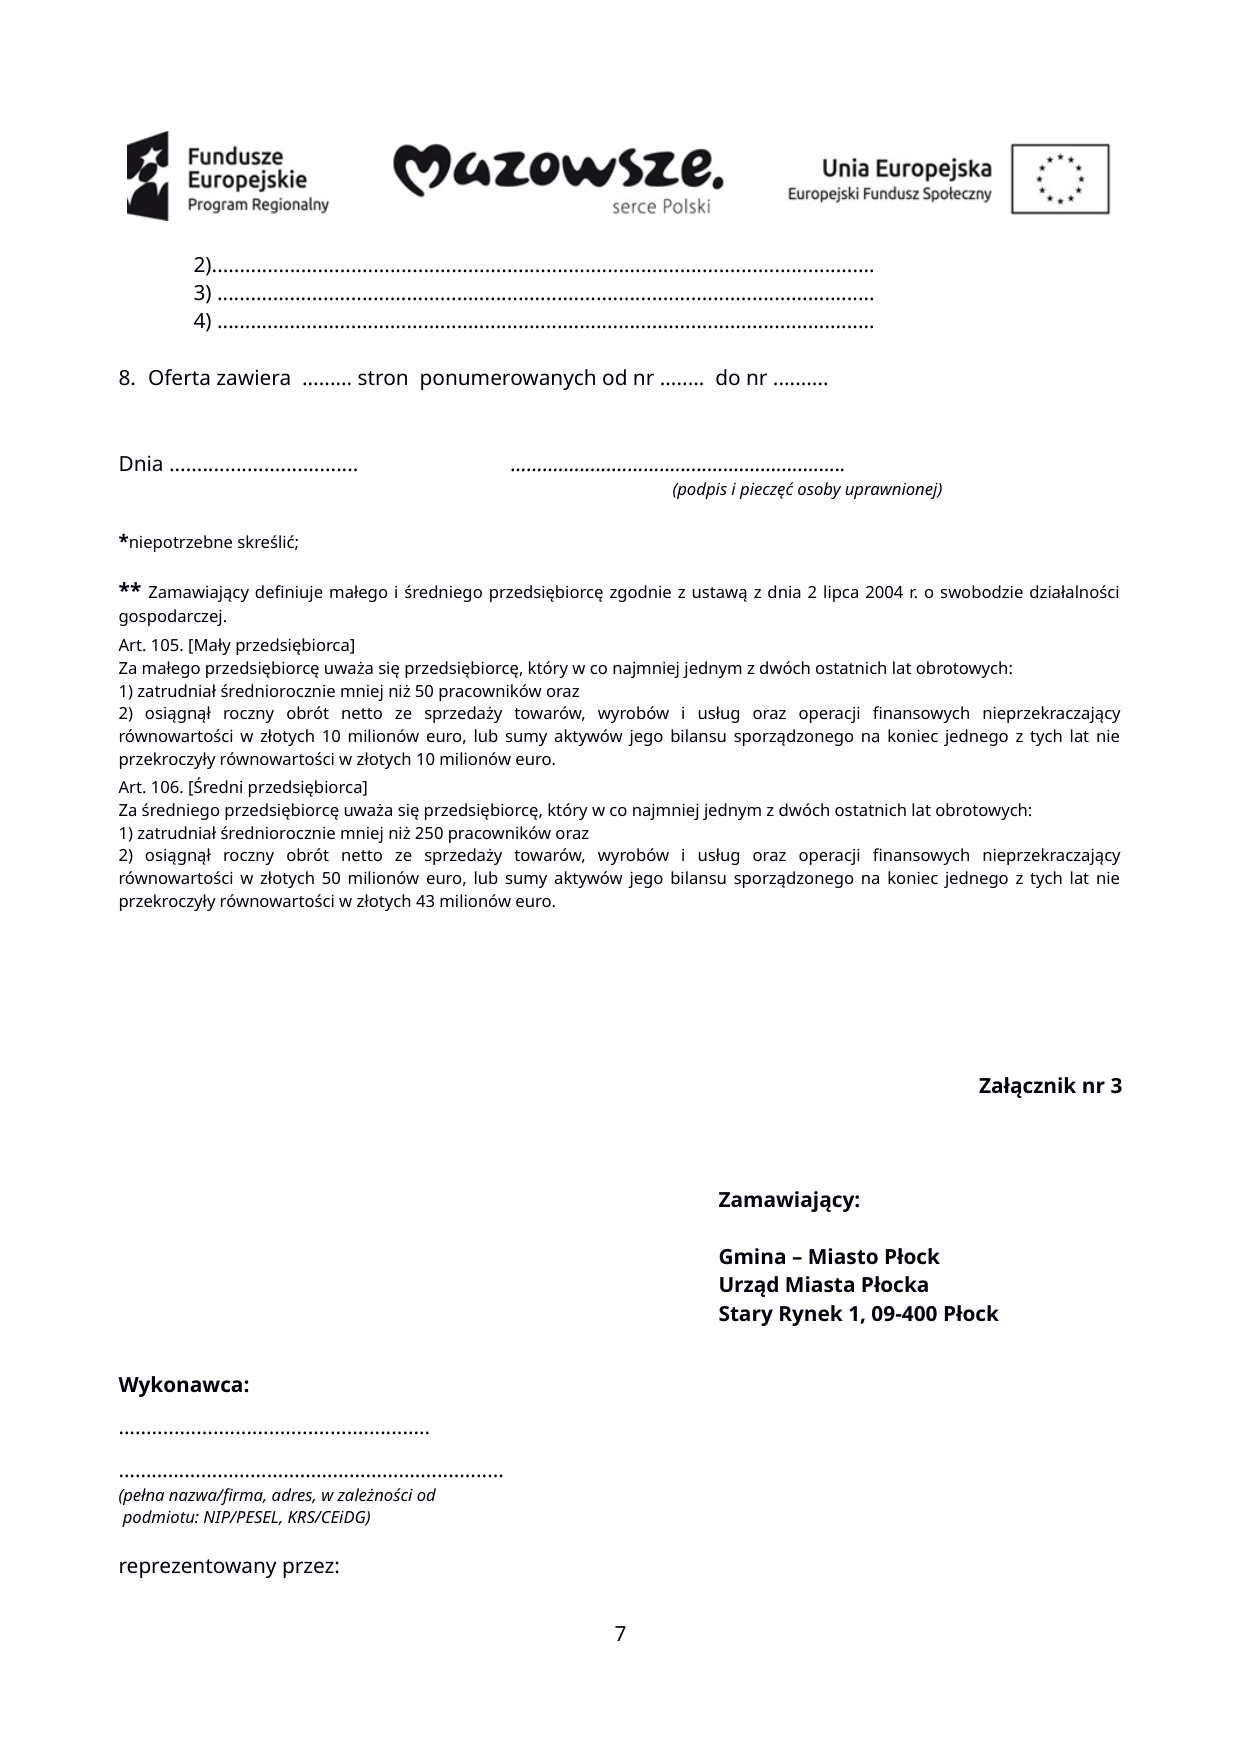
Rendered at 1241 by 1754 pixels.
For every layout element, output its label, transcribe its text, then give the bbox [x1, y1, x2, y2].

text 1) zatrudniał średniorocznie mniej niż 250 pracowników oraz [118, 821, 1122, 844]
list 4) ...................................................................................................................... [156, 307, 1122, 335]
text *niepotrzebne skreślić; [118, 528, 1122, 554]
text …………………………………………………............. [118, 1455, 1122, 1483]
text Art. 105. [Mały przedsiębiorca] [118, 634, 1122, 656]
text Stary Rynek 1, 09-400 Płock [118, 1299, 1122, 1327]
text podmiotu: NIP/PESEL, KRS/CEiDG) [118, 1506, 1122, 1529]
text Załącznik nr 3 [118, 1071, 1122, 1099]
text (podpis i pieczęć osoby uprawnionej) [118, 477, 1122, 500]
text Dnia .................................. ............................................................... [118, 449, 1122, 477]
text …..................................................... [118, 1412, 1122, 1441]
text 2) osiągnął roczny obrót netto ze sprzedaży towarów, wyrobów i usług oraz operacji finansowych nieprzekraczający równowartości w złotych 50 milionów euro, lub sumy aktywów jego bilansu sporządzonego na koniec jednego z tych lat nie przekroczyły równowartości w złotych 43 milionów euro. [118, 844, 1122, 912]
list 3) ...................................................................................................................... [156, 278, 1122, 307]
text (pełna nazwa/firma, adres, w zależności od [118, 1483, 1122, 1506]
text Wykonawca: [118, 1370, 1122, 1398]
text Art. 106. [Średni przedsiębiorca] [118, 776, 1122, 799]
text ** Zamawiający definiuje małego i średniego przedsiębiorcę zgodnie z ustawą z dnia 2 lipca 2004 r. o swobodzie działalności gospodarczej. [118, 577, 1122, 628]
text Urząd Miasta Płocka [118, 1270, 1122, 1299]
text 2) osiągnął roczny obrót netto ze sprzedaży towarów, wyrobów i usług oraz operacji finansowych nieprzekraczający równowartości w złotych 10 milionów euro, lub sumy aktywów jego bilansu sporządzonego na koniec jednego z tych lat nie przekroczyły równowartości w złotych 10 milionów euro. [118, 702, 1122, 770]
text Za średniego przedsiębiorcę uważa się przedsiębiorcę, który w co najmniej jednym z dwóch ostatnich lat obrotowych: [118, 799, 1122, 821]
text 1) zatrudniał średniorocznie mniej niż 50 pracowników oraz [118, 679, 1122, 702]
text 8. Oferta zawiera ......... stron ponumerowanych od nr ........ do nr .......... [118, 363, 1122, 392]
text Gmina – Miasto Płock [118, 1242, 1122, 1270]
text Za małego przedsiębiorcę uważa się przedsiębiorcę, który w co najmniej jednym z dwóch ostatnich lat obrotowych: [118, 656, 1122, 679]
text reprezentowany przez: [118, 1551, 1122, 1580]
picture [127, 131, 1114, 221]
list 2)....................................................................................................................... [156, 250, 1122, 278]
text Zamawiający: [118, 1185, 1122, 1213]
